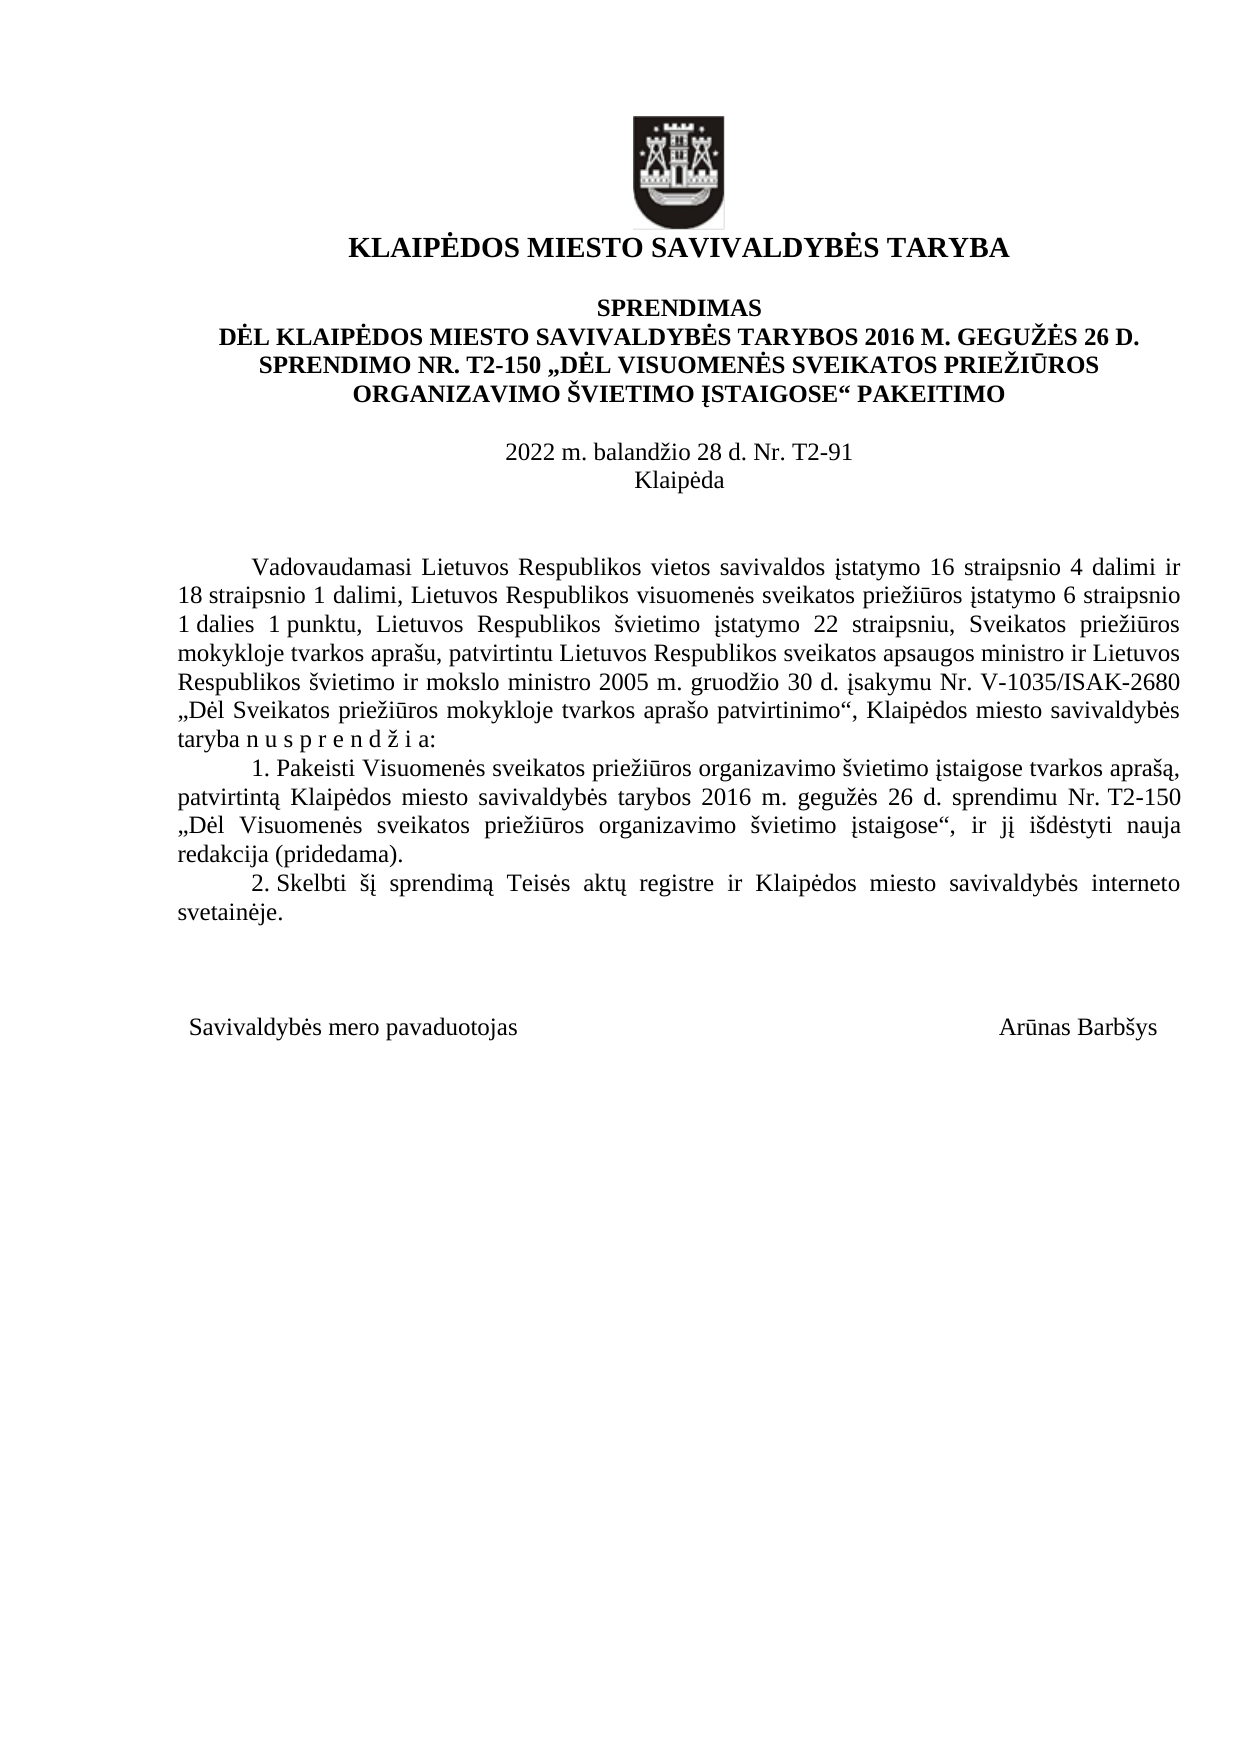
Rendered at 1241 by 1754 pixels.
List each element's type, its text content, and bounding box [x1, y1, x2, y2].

text Klaipėda [177, 465, 1181, 494]
text Vadovaudamasi Lietuvos Respublikos vietos savivaldos įstatymo 16 straipsnio 4 dalimi ir 18 straipsnio 1 dalimi, Lietuvos Respublikos visuomenės sveikatos priežiūros įstatymo 6 straipsnio 1 dalies 1 punktu, Lietuvos Respublikos švietimo įstatymo 22 straipsniu, Sveikatos priežiūros mokykloje tvarkos aprašu, patvirtintu Lietuvos Respublikos sveikatos apsaugos ministro ir Lietuvos Respublikos švietimo ir mokslo ministro 2005 m. gruodžio 30 d. įsakymu Nr. V-1035/ISAK-2680 „Dėl Sveikatos priežiūros mokykloje tvarkos aprašo patvirtinimo“, Klaipėdos miesto savivaldybės taryba nusprendžia: [177, 552, 1181, 753]
text Savivaldybės mero pavaduotojas Arūnas Barbšys [188, 1012, 1181, 1040]
subtitle SPRENDIMAS [177, 293, 1181, 322]
text KLAIPĖDOS MIESTO SAVIVALDYBĖS TARYBA [177, 231, 1181, 264]
text DĖL KLAIPĖDOS MIESTO SAVIVALDYBĖS TARYBOS 2016 M. GEGUŽĖS 26 D. SPRENDIMO NR. T2-150 „DĖL VISUOMENĖS SVEIKATOS PRIEŽIŪROS ORGANIZAVIMO ŠVIETIMO ĮSTAIGOSE“ PAKEITIMO [177, 322, 1181, 408]
text 2022 m. balandžio 28 d. Nr. T2-91 [177, 437, 1181, 465]
text 1. Pakeisti Visuomenės sveikatos priežiūros organizavimo švietimo įstaigose tvarkos aprašą, patvirtintą Klaipėdos miesto savivaldybės tarybos 2016 m. gegužės 26 d. sprendimu Nr. T2‑150 „Dėl Visuomenės sveikatos priežiūros organizavimo švietimo įstaigose“, ir jį išdėstyti nauja redakcija (pridedama). [177, 753, 1181, 868]
text 2. Skelbti šį sprendimą Teisės aktų registre ir Klaipėdos miesto savivaldybės interneto svetainėje. [177, 868, 1181, 925]
